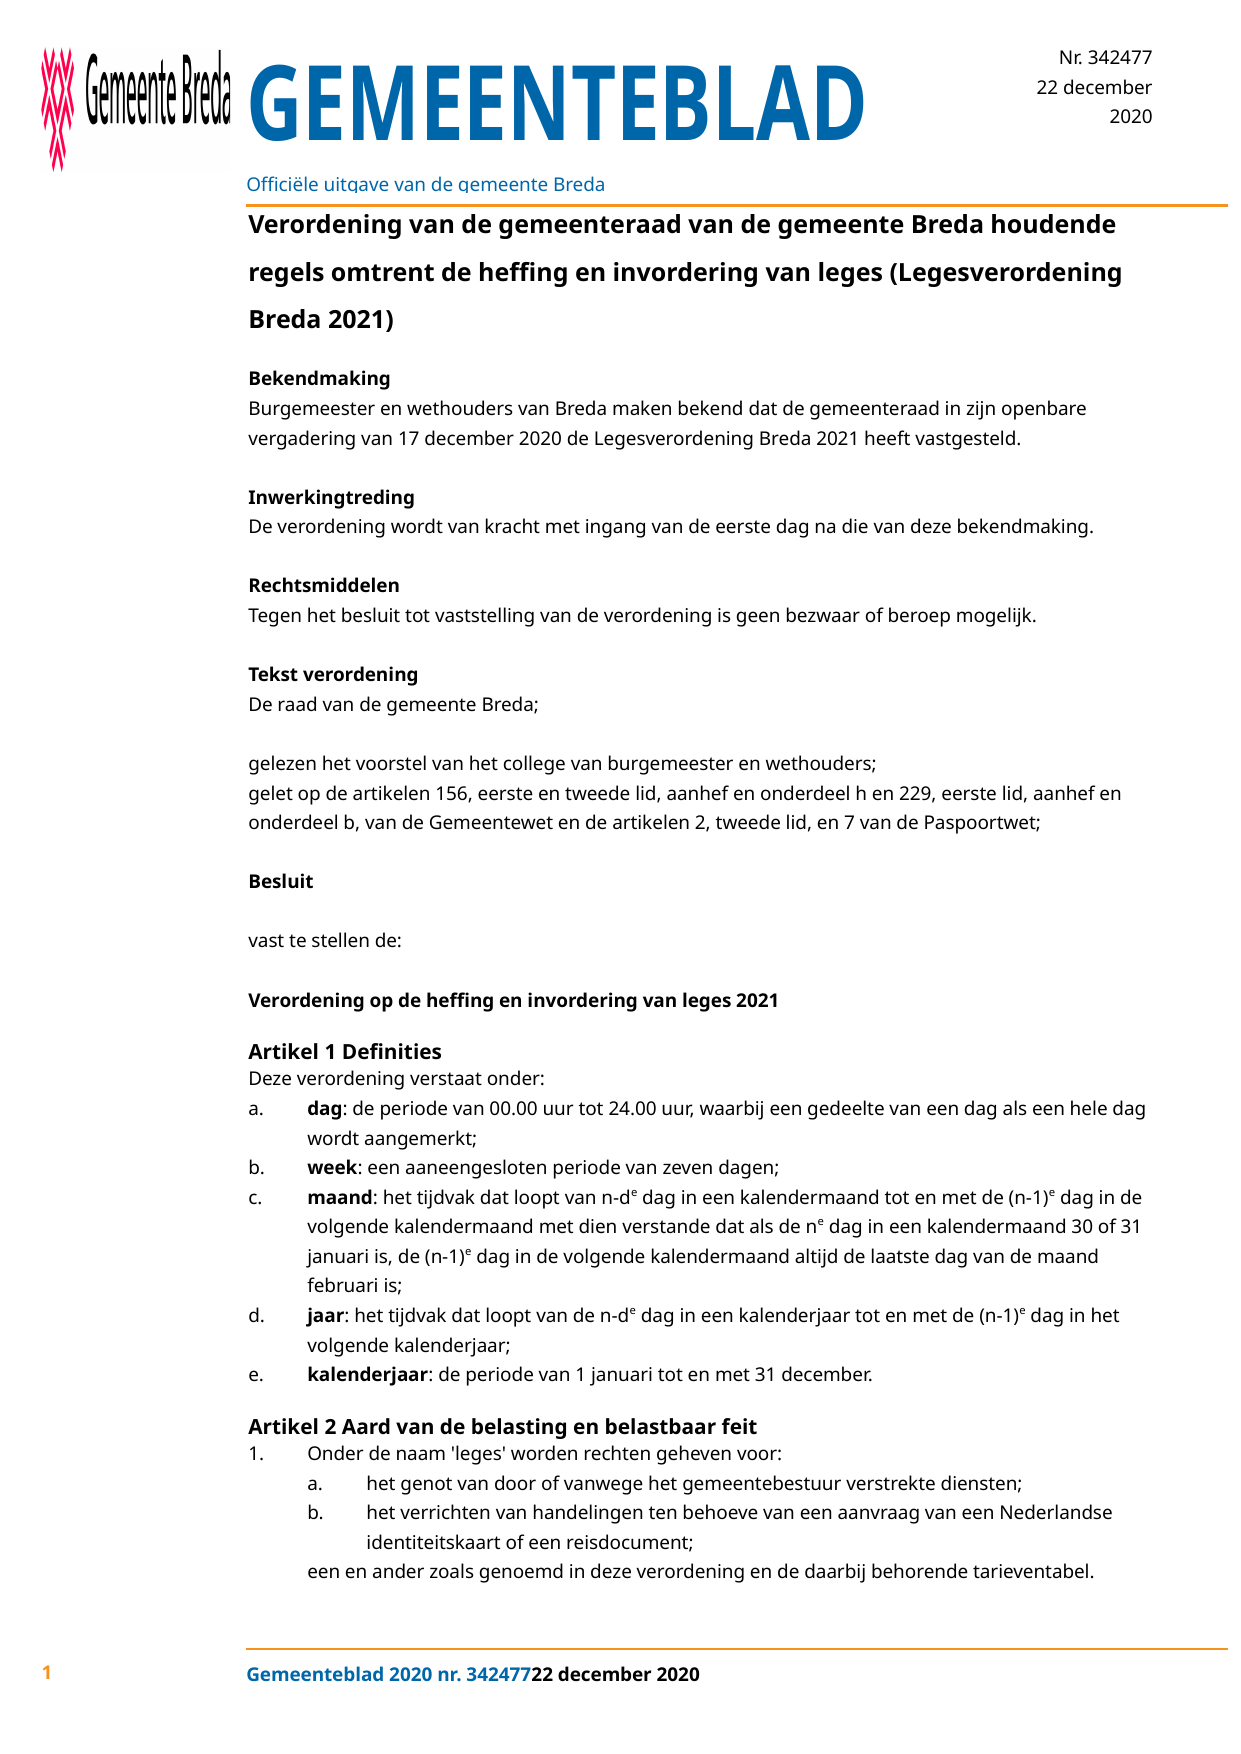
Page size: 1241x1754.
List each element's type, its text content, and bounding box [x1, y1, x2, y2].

text Besluit [248, 868, 1152, 894]
text Burgemeester en wethouders van Breda maken bekend dat de gemeenteraad in zijn openbare vergadering van 17 december 2020 de Legesverordening Breda 2021 heeft vastgesteld. [248, 395, 1152, 450]
list Onder de naam 'leges' worden rechten geheven voor: [248, 1440, 1152, 1466]
text Deze verordening verstaat onder: [248, 1066, 1152, 1091]
text Inwerkingtreding [248, 484, 1152, 509]
text vast te stellen de: [248, 928, 1152, 953]
text De verordening wordt van kracht met ingang van de eerste dag na die van deze bekendmaking. [248, 513, 1152, 539]
text Artikel 2 Aard van de belasting en belastbaar feit [248, 1412, 1152, 1440]
picture [41, 47, 231, 172]
text De raad van de gemeente Breda; [248, 691, 1152, 717]
text Verordening van de gemeenteraad van de gemeente Breda houdende regels omtrent de heffing en invordering van leges (Legesverordening Breda 2021) [248, 207, 1152, 336]
text Tegen het besluit tot vaststelling van de verordening is geen bezwaar of beroep mogelijk. [248, 602, 1152, 628]
list week: een aaneengesloten periode van zeven dagen; [248, 1154, 1152, 1180]
list een en ander zoals genoemd in deze verordening en de daarbij behorende tarieventabel. [248, 1559, 1152, 1584]
list maand: het tijdvak dat loopt van n-de dag in een kalendermaand tot en met de (n-1)e dag in de volgende kalendermaand met dien verstande dat als de ne dag in een kalendermaand 30 of 31 januari is, de (n-1)e dag in de volgende kalendermaand altijd de laatste dag van de maand februari is; [248, 1184, 1152, 1298]
list dag: de periode van 00.00 uur tot 24.00 uur, waarbij een gedeelte van een dag als een hele dag wordt aangemerkt; [248, 1095, 1152, 1151]
text gelezen het voorstel van het college van burgemeester en wethouders; [248, 750, 1152, 776]
text Tekst verordening [248, 661, 1152, 687]
text Bekendmaking [248, 366, 1152, 391]
text gelet op de artikelen 156, eerste en tweede lid, aanhef en onderdeel h en 229, eerste lid, aanhef en onderdeel b, van de Gemeentewet en de artikelen 2, tweede lid, en 7 van de Paspoortwet; [248, 780, 1152, 835]
text Rechtsmiddelen [248, 573, 1152, 598]
list kalenderjaar: de periode van 1 januari tot en met 31 december. [248, 1361, 1152, 1387]
list het verrichten van handelingen ten behoeve van een aanvraag van een Nederlandse identiteitskaart of een reisdocument; [307, 1499, 1152, 1555]
text Verordening op de heffing en invordering van leges 2021 [248, 987, 1152, 1012]
list jaar: het tijdvak dat loopt van de n-de dag in een kalenderjaar tot en met de (n-1)e dag in het volgende kalenderjaar; [248, 1302, 1152, 1358]
list het genot van door of vanwege het gemeentebestuur verstrekte diensten; [307, 1470, 1152, 1496]
text Artikel 1 Definities [248, 1037, 1152, 1066]
